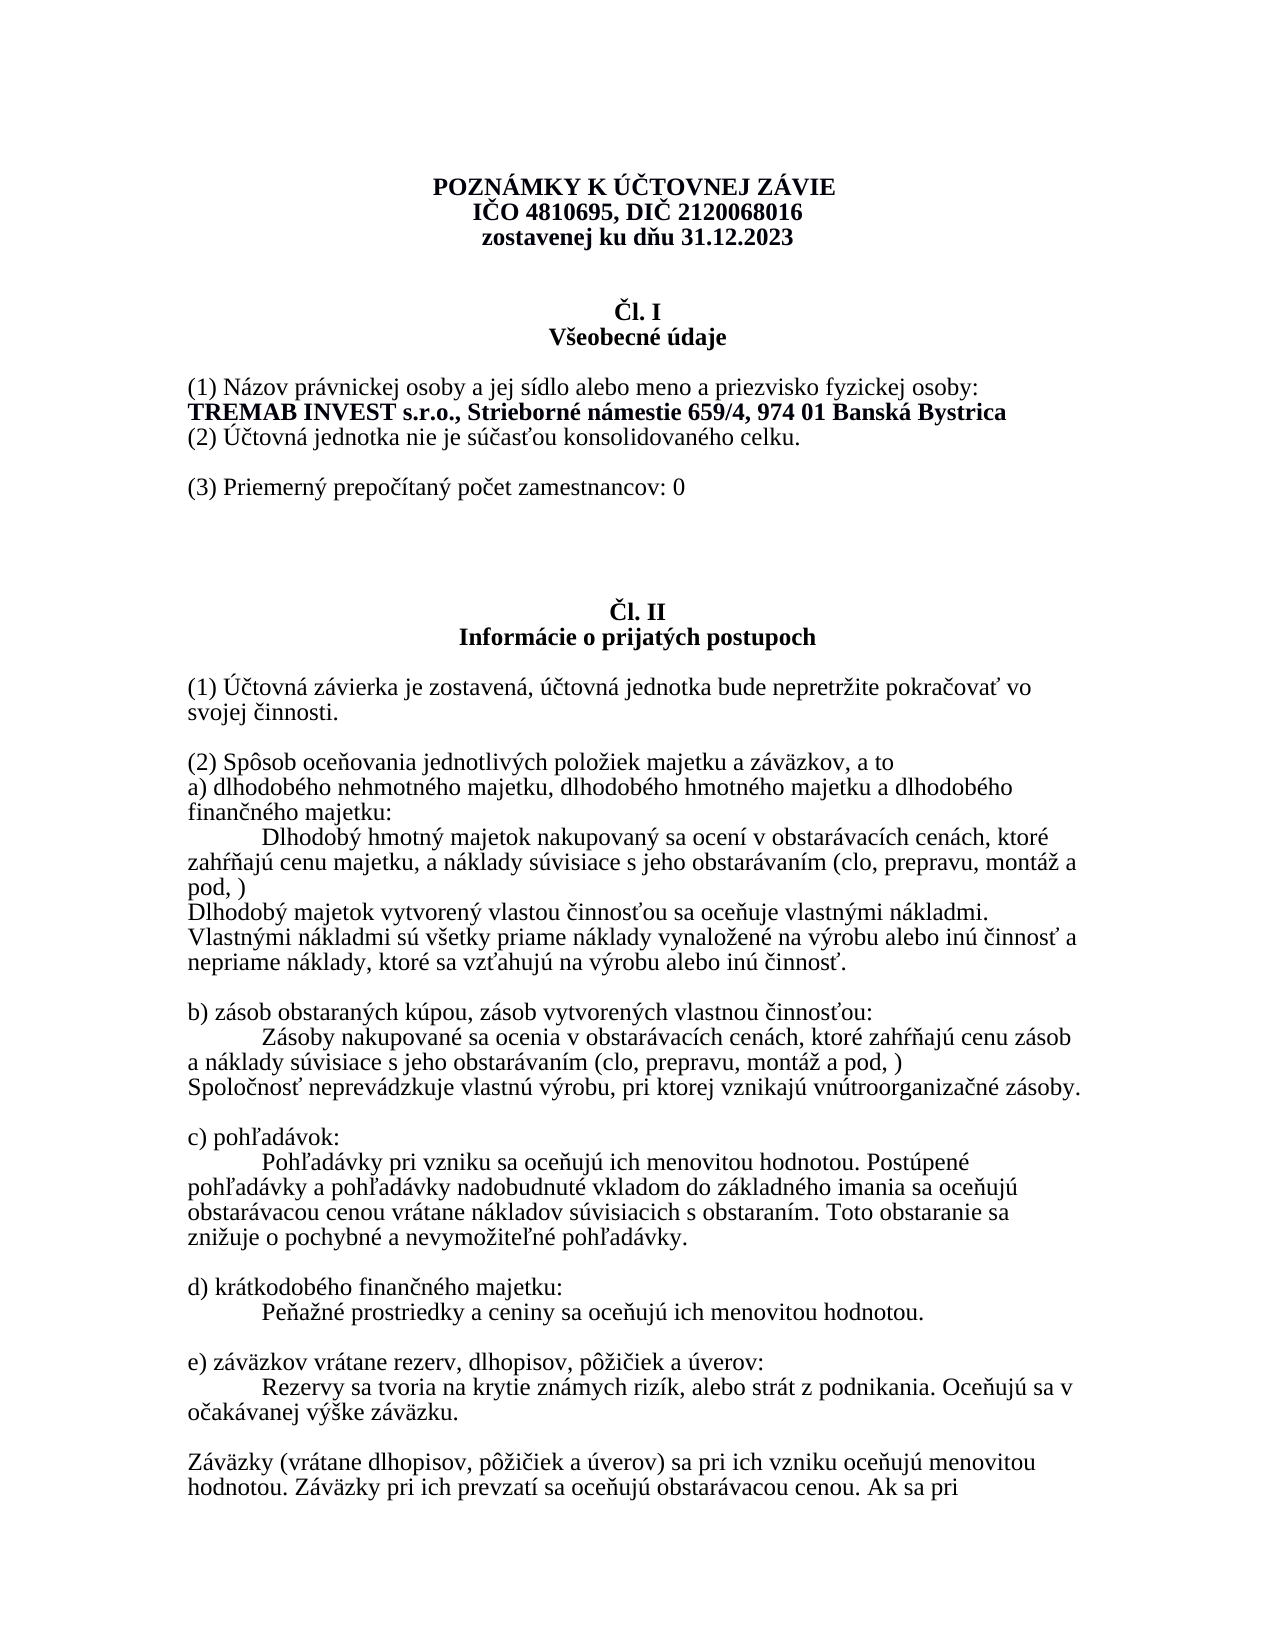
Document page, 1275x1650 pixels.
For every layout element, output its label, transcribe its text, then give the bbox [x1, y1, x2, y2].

text Dlhodobý majetok vytvorený vlastou činnosťou sa oceňuje vlastnými nákladmi. Vlastnými nákladmi sú všetky priame náklady vynaložené na výrobu alebo inú činnosť a nepriame náklady, ktoré sa vzťahujú na výrobu alebo inú činnosť. [187, 900, 1087, 975]
text zostavenej ku dňu 31.12.2023 [187, 225, 1087, 250]
text Dlhodobý hmotný majetok nakupovaný sa ocení v obstarávacích cenách, ktoré zahŕňajú cenu majetku, a náklady súvisiace s jeho obstarávaním (clo, prepravu, montáž a pod, ) [187, 825, 1087, 900]
text d) krátkodobého finančného majetku: [187, 1275, 1087, 1300]
text e) záväzkov vrátane rezerv, dlhopisov, pôžičiek a úverov: [187, 1350, 1087, 1375]
text (2) Spôsob oceňovania jednotlivých položiek majetku a záväzkov, a to [187, 750, 1087, 775]
text c) pohľadávok: [187, 1125, 1087, 1150]
text (3) Priemerný prepočítaný počet zamestnancov: 0 [187, 475, 1087, 500]
text (1) Názov právnickej osoby a jej sídlo alebo meno a priezvisko fyzickej osoby: [187, 375, 1087, 400]
text b) zásob obstaraných kúpou, zásob vytvorených vlastnou činnosťou: [187, 1000, 1087, 1025]
text Rezervy sa tvoria na krytie známych rizík, alebo strát z podnikania. Oceňujú sa v očakávanej výške záväzku. [187, 1375, 1087, 1425]
text Peňažné prostriedky a ceniny sa oceňujú ich menovitou hodnotou. [187, 1300, 1087, 1325]
text Zásoby nakupované sa ocenia v obstarávacích cenách, ktoré zahŕňajú cenu zásob a náklady súvisiace s jeho obstarávaním (clo, prepravu, montáž a pod, ) [187, 1025, 1087, 1075]
text Pohľadávky pri vzniku sa oceňujú ich menovitou hodnotou. Postúpené pohľadávky a pohľadávky nadobudnuté vkladom do základného imania sa oceňujú obstarávacou cenou vrátane nákladov súvisiacich s obstaraním. Toto obstaranie sa znižuje o pochybné a nevymožiteľné pohľadávky. [187, 1150, 1087, 1250]
text Čl. II [187, 600, 1087, 625]
text Čl. I [187, 300, 1087, 325]
text Informácie o prijatých postupoch [187, 625, 1087, 650]
text TREMAB INVEST s.r.o., Strieborné námestie 659/4, 974 01 Banská Bystrica [187, 400, 1087, 425]
text Všeobecné údaje [187, 325, 1087, 350]
text IČO 4810695, DIČ 2120068016 [187, 200, 1087, 225]
text Záväzky (vrátane dlhopisov, pôžičiek a úverov) sa pri ich vzniku oceňujú menovitou hodnotou. Záväzky pri ich prevzatí sa oceňujú obstarávacou cenou. Ak sa pri [187, 1450, 1087, 1500]
text a) dlhodobého nehmotného majetku, dlhodobého hmotného majetku a dlhodobého finančného majetku: [187, 775, 1087, 825]
text (1) Účtovná závierka je zostavená, účtovná jednotka bude nepretržite pokračovať vo svojej činnosti. [187, 675, 1087, 725]
text (2) Účtovná jednotka nie je súčasťou konsolidovaného celku. [187, 425, 1087, 450]
text Spoločnosť neprevádzkuje vlastnú výrobu, pri ktorej vznikajú vnútroorganizačné zásoby. [187, 1075, 1087, 1100]
text POZNÁMKY K ÚČTOVNEJ ZÁVIE [187, 175, 1087, 200]
